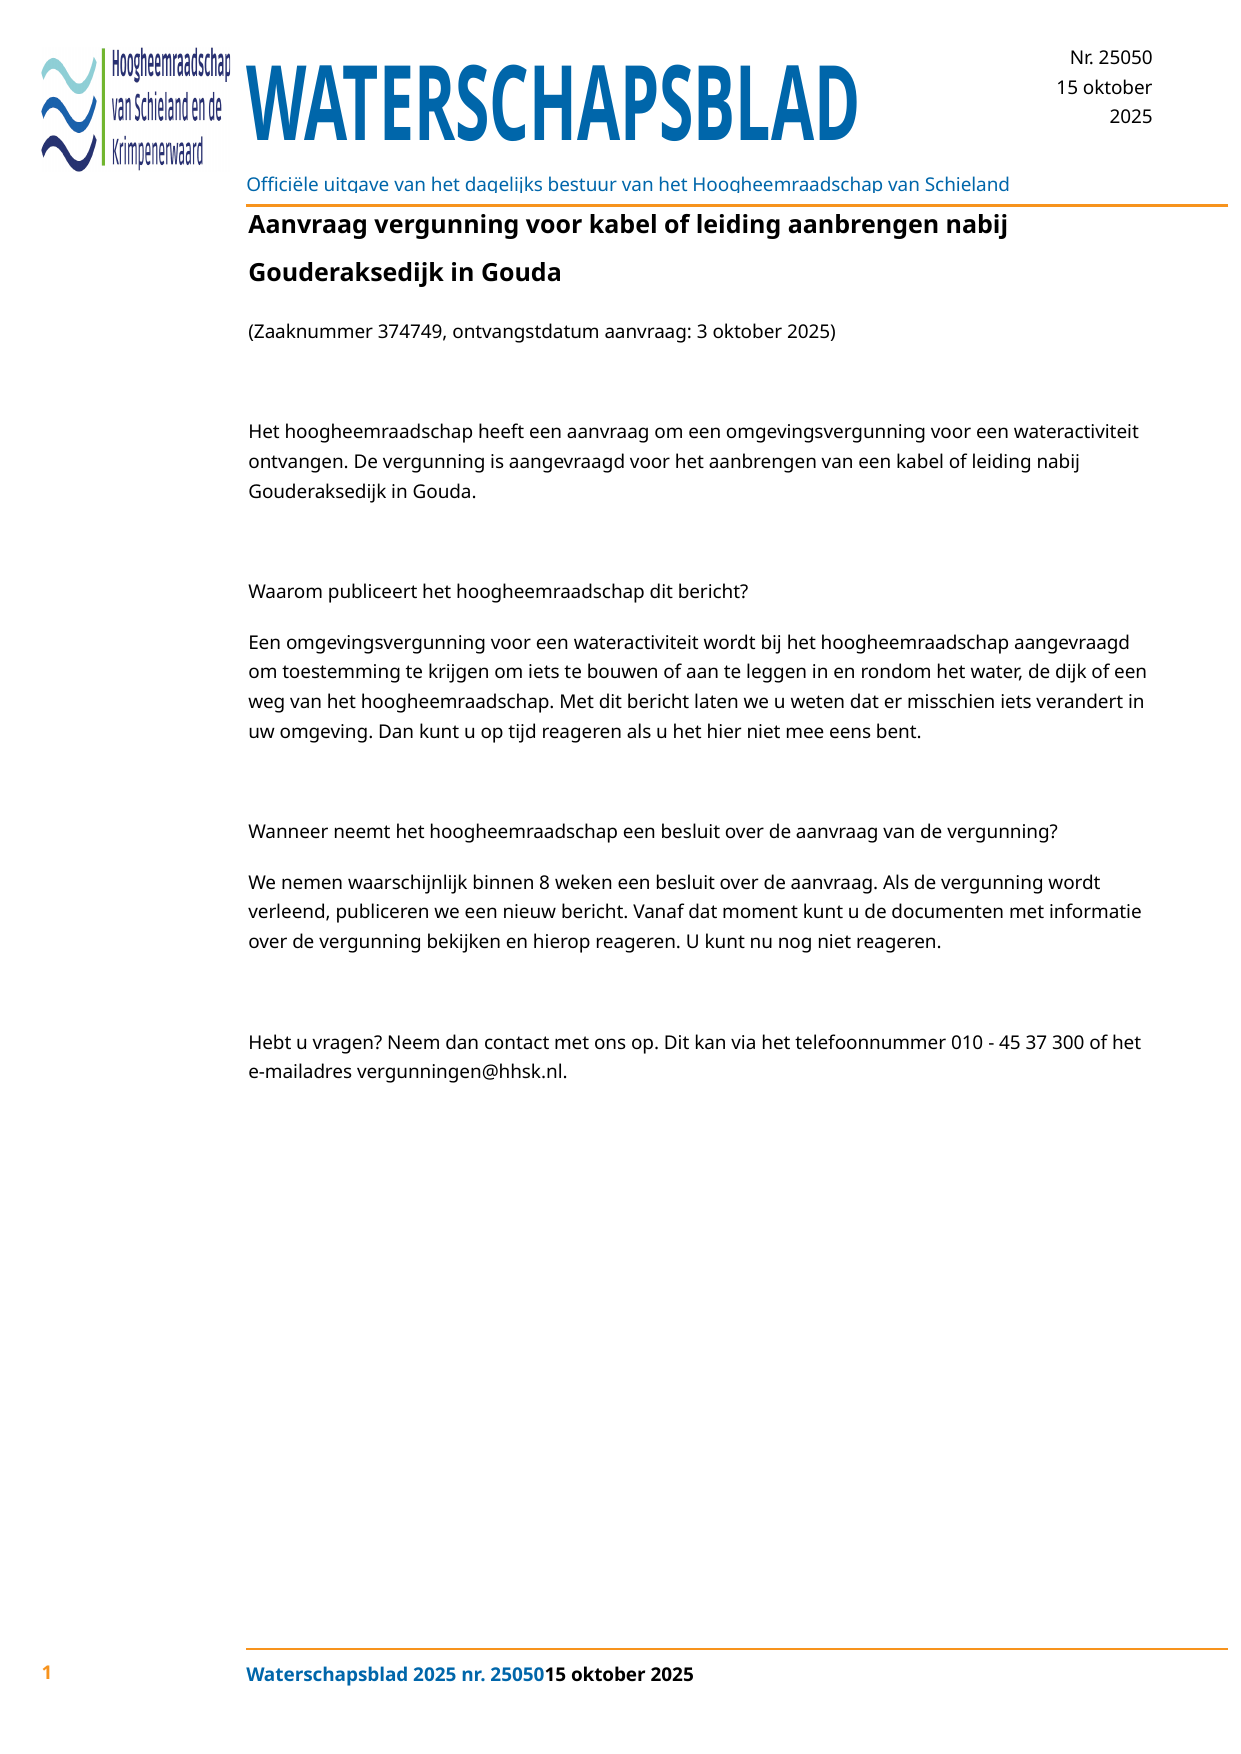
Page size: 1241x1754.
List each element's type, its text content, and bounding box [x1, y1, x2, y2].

text Hebt u vragen? Neem dan contact met ons op. Dit kan via het telefoonnummer 010 - 45 37 300 of het e-mailadres vergunningen@hhsk.nl. [248, 1029, 1152, 1084]
picture [41, 47, 231, 172]
text Wanneer neemt het hoogheemraadschap een besluit over de aanvraag van de vergunning? [248, 819, 1152, 844]
text Het hoogheemraadschap heeft een aanvraag om een omgevingsvergunning voor een wateractiviteit ontvangen. De vergunning is aangevraagd voor het aanbrengen van een kabel of leiding nabij Gouderaksedijk in Gouda. [248, 419, 1152, 504]
text Waarom publiceert het hoogheemraadschap dit bericht? [248, 579, 1152, 604]
text (Zaaknummer 374749, ontvangstdatum aanvraag: 3 oktober 2025) [248, 318, 1152, 344]
text Een omgevingsvergunning voor een wateractiviteit wordt bij het hoogheemraadschap aangevraagd om toestemming te krijgen om iets te bouwen of aan te leggen in en rondom het water, de dijk of een weg van het hoogheemraadschap. Met dit bericht laten we u weten dat er misschien iets verandert in uw omgeving. Dan kunt u op tijd reageren als u het hier niet mee eens bent. [248, 629, 1152, 744]
text We nemen waarschijnlijk binnen 8 weken een besluit over de aanvraag. Als de vergunning wordt verleend, publiceren we een nieuw bericht. Vanaf dat moment kunt u de documenten met informatie over de vergunning bekijken en hierop reageren. U kunt nu nog niet reageren. [248, 869, 1152, 954]
text Aanvraag vergunning voor kabel of leiding aanbrengen nabij Gouderaksedijk in Gouda [248, 207, 1152, 288]
